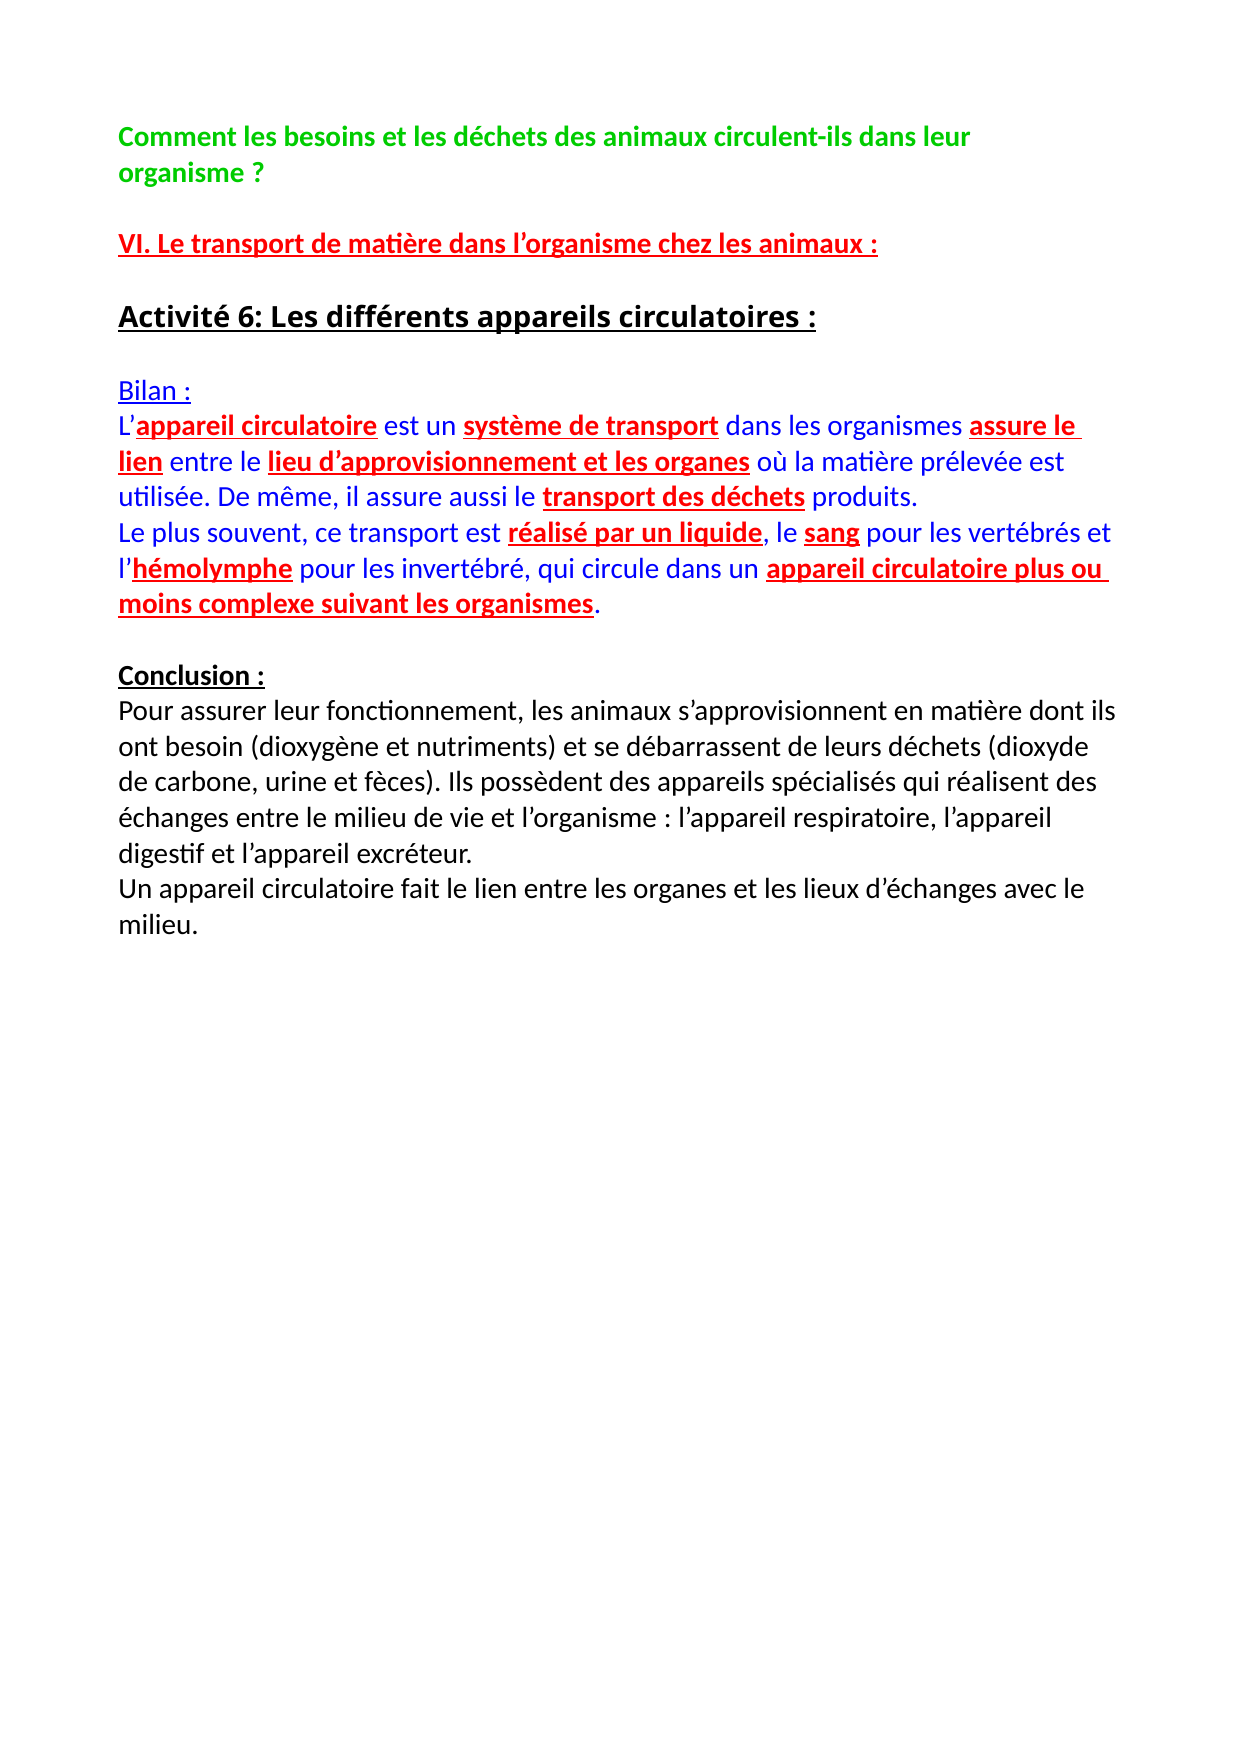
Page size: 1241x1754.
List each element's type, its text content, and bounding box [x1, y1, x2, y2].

text Comment les besoins et les déchets des animaux circulent-ils dans leur organisme ? [118, 118, 1122, 189]
text Pour assurer leur fonctionnement, les animaux s’approvisionnent en matière dont ils ont besoin (dioxygène et nutriments) et se débarrassent de leurs déchets (dioxyde de carbone, urine et fèces). Ils possèdent des appareils spécialisés qui réalisent des échanges entre le milieu de vie et l’organisme : l’appareil respiratoire, l’appareil digestif et l’appareil excréteur. [118, 692, 1122, 870]
text Activité 6: Les différents appareils circulatoires : [118, 296, 1122, 336]
text VI. Le transport de matière dans l’organisme chez les animaux : [118, 225, 1122, 261]
text Un appareil circulatoire fait le lien entre les organes et les lieux d’échanges avec le milieu. [118, 870, 1122, 942]
text Bilan : [118, 372, 1122, 407]
text Le plus souvent, ce transport est réalisé par un liquide, le sang pour les vertébrés et l’hémolymphe pour les invertébré, qui circule dans un appareil circulatoire plus ou moins complexe suivant les organismes. [118, 514, 1122, 621]
text Conclusion : [118, 657, 1122, 692]
text L’appareil circulatoire est un système de transport dans les organismes assure le lien entre le lieu d’approvisionnement et les organes où la matière prélevée est utilisée. De même, il assure aussi le transport des déchets produits. [118, 407, 1122, 514]
